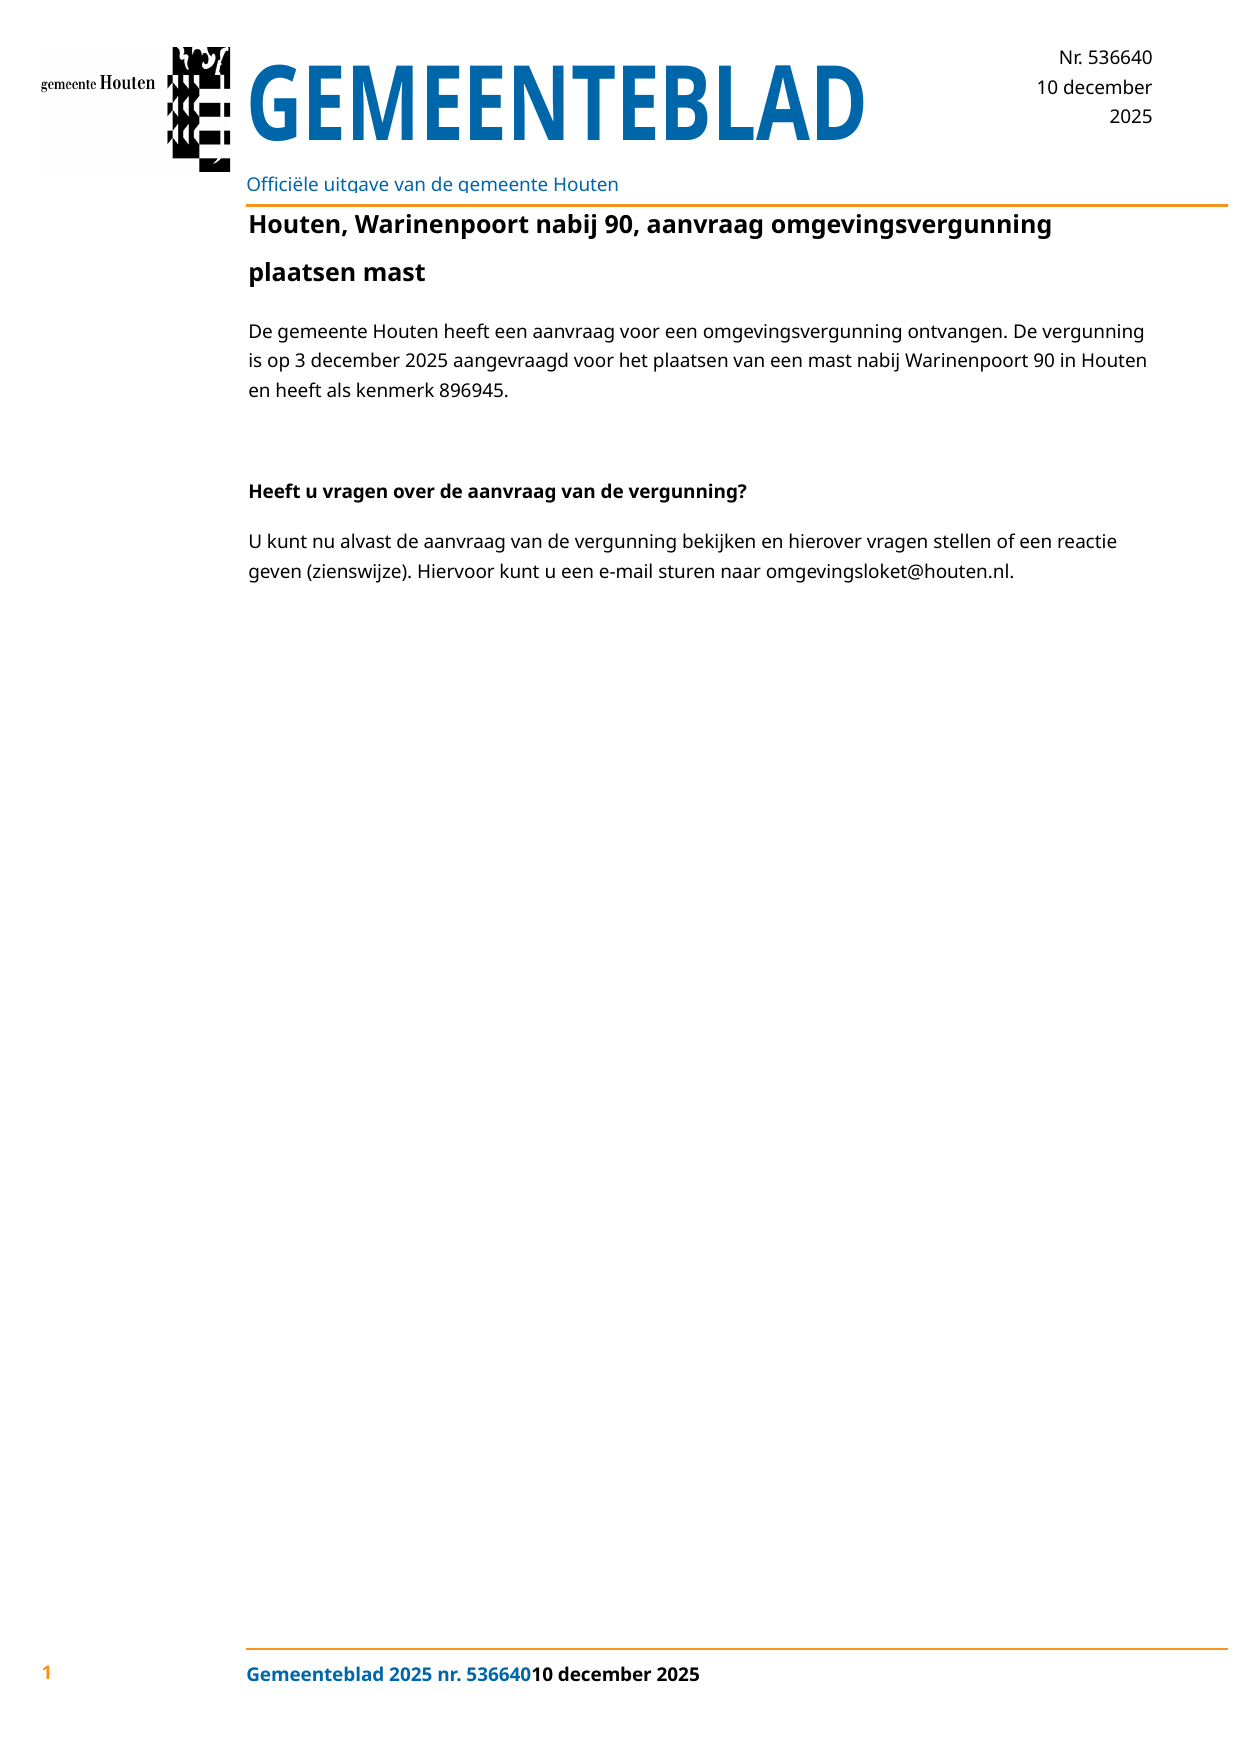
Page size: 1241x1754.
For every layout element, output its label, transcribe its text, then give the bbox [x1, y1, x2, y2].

text Houten, Warinenpoort nabij 90, aanvraag omgevingsvergunning plaatsen mast [248, 207, 1152, 288]
text Heeft u vragen over de aanvraag van de vergunning? [248, 478, 1152, 504]
text U kunt nu alvast de aanvraag van de vergunning bekijken en hierover vragen stellen of een reactie geven (zienswijze). Hiervoor kunt u een e-mail sturen naar omgevingsloket@houten.nl. [248, 528, 1152, 584]
text De gemeente Houten heeft een aanvraag voor een omgevingsvergunning ontvangen. De vergunning is op 3 december 2025 aangevraagd voor het plaatsen van een mast nabij Warinenpoort 90 in Houten en heeft als kenmerk 896945. [248, 318, 1152, 403]
picture [41, 47, 231, 172]
